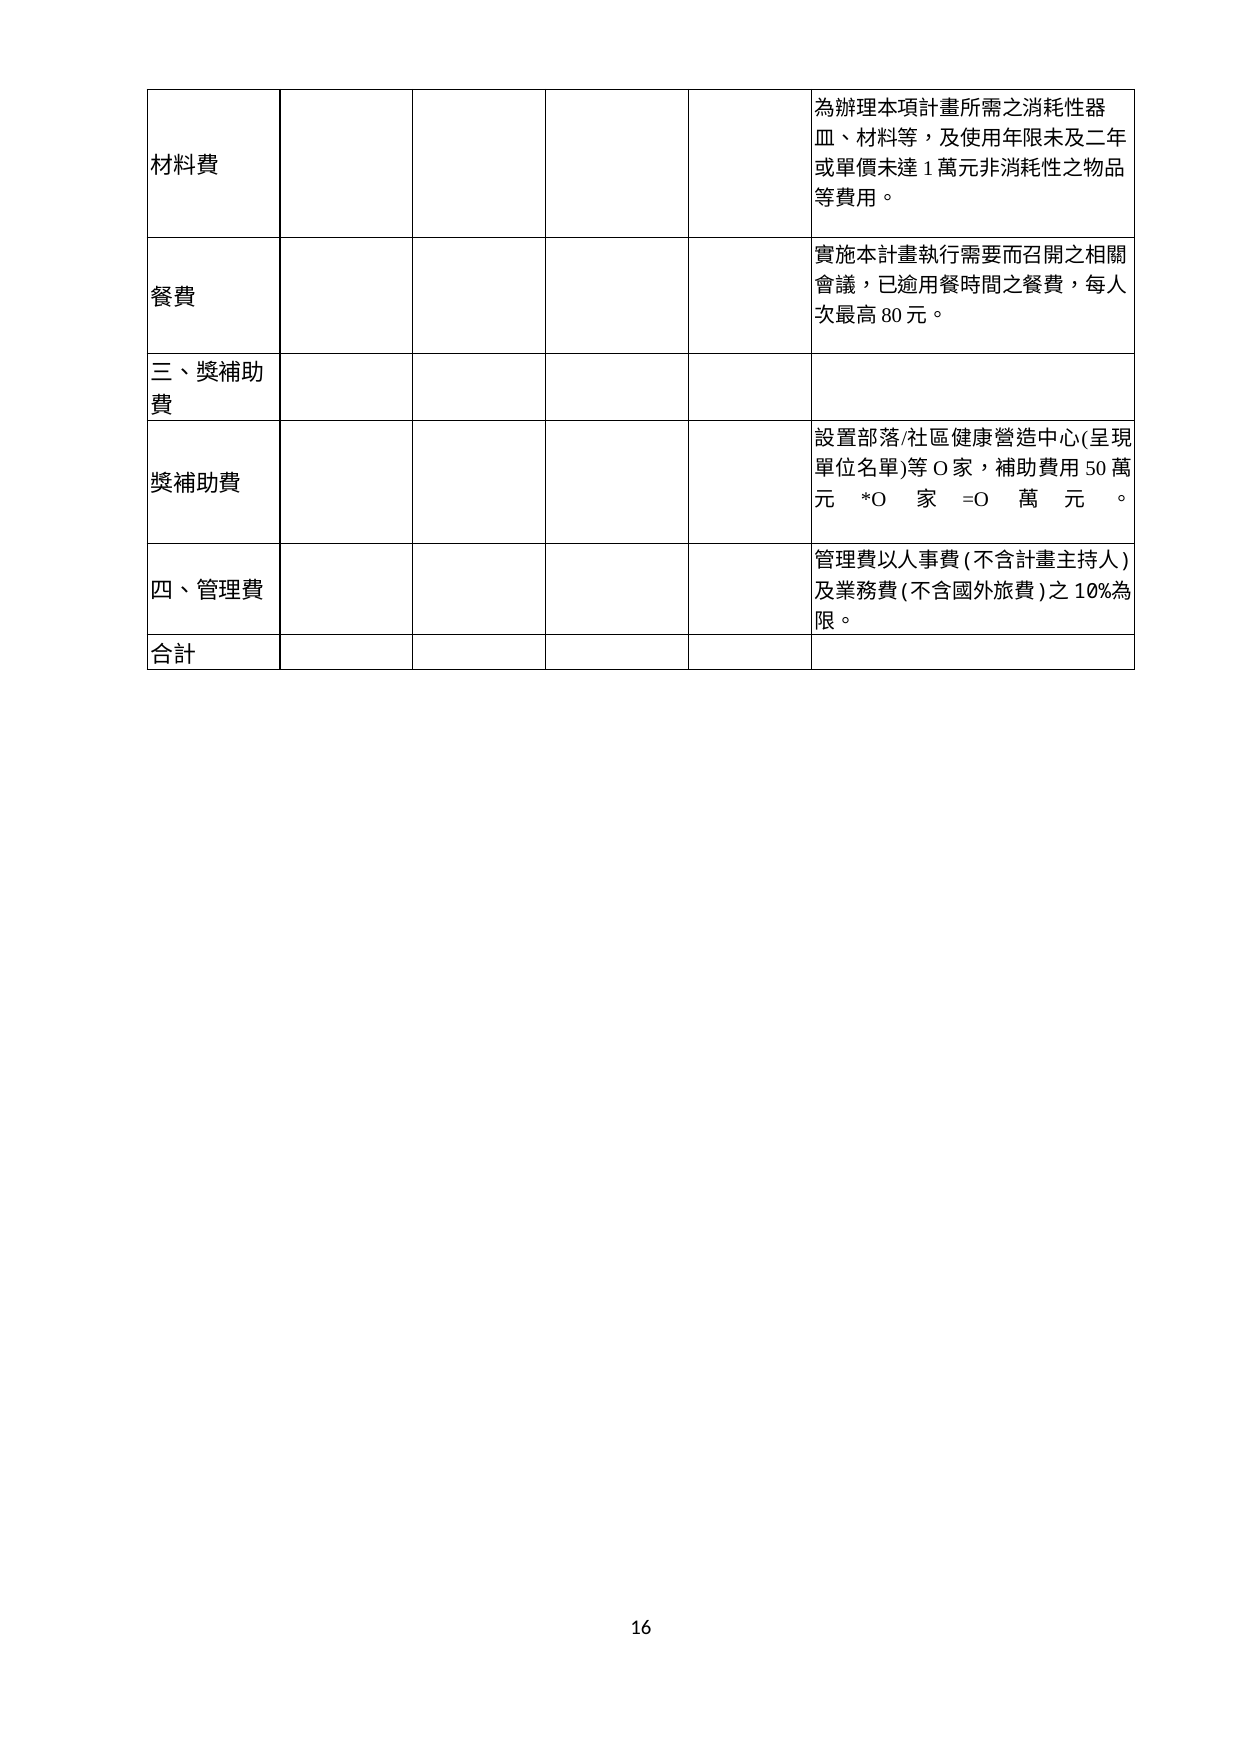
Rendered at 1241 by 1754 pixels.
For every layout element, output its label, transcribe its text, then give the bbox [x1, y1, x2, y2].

table_cell [812, 635, 1134, 669]
table_cell [281, 544, 412, 634]
table_cell [546, 421, 688, 542]
table_cell [281, 354, 412, 420]
table_cell [413, 544, 545, 634]
table_cell [546, 635, 688, 669]
table_cell [281, 421, 412, 542]
table_cell [413, 238, 545, 353]
table_cell 管理費以人事費(不含計畫主持人)及業務費(不含國外旅費)之10%為限。 [812, 544, 1134, 634]
table_cell 實施本計畫執行需要而召開之相關會議，已逾用餐時間之餐費，每人次最高80元。 [812, 238, 1134, 353]
table_cell [546, 544, 688, 634]
table_cell 餐費 [148, 238, 279, 353]
table_cell 獎補助費 [148, 421, 279, 542]
table_cell [546, 354, 688, 420]
table_cell [546, 90, 688, 237]
table_cell [689, 354, 811, 420]
table_cell [689, 90, 811, 237]
table_cell 三、獎補助費 [148, 354, 279, 420]
table_cell [413, 354, 545, 420]
table_cell [413, 421, 545, 542]
table_cell 四、管理費 [148, 544, 279, 634]
table_cell 材料費 [148, 90, 279, 237]
table_cell [689, 544, 811, 634]
table_cell [812, 354, 1134, 420]
table_cell 合計 [148, 635, 279, 669]
table_cell [281, 90, 412, 237]
table_cell [413, 635, 545, 669]
table_cell [413, 90, 545, 237]
table_cell [281, 635, 412, 669]
table_cell [281, 238, 412, 353]
table_cell 設置部落/社區健康營造中心(呈現單位名單)等O家，補助費用50萬元*O家=O萬元。 [812, 421, 1134, 542]
table_cell 為辦理本項計畫所需之消耗性器皿、材料等，及使用年限未及二年或單價未達1萬元非消耗性之物品等費用。 [812, 90, 1134, 237]
table_cell [689, 421, 811, 542]
table_cell [689, 238, 811, 353]
table_cell [689, 635, 811, 669]
table_cell [546, 238, 688, 353]
